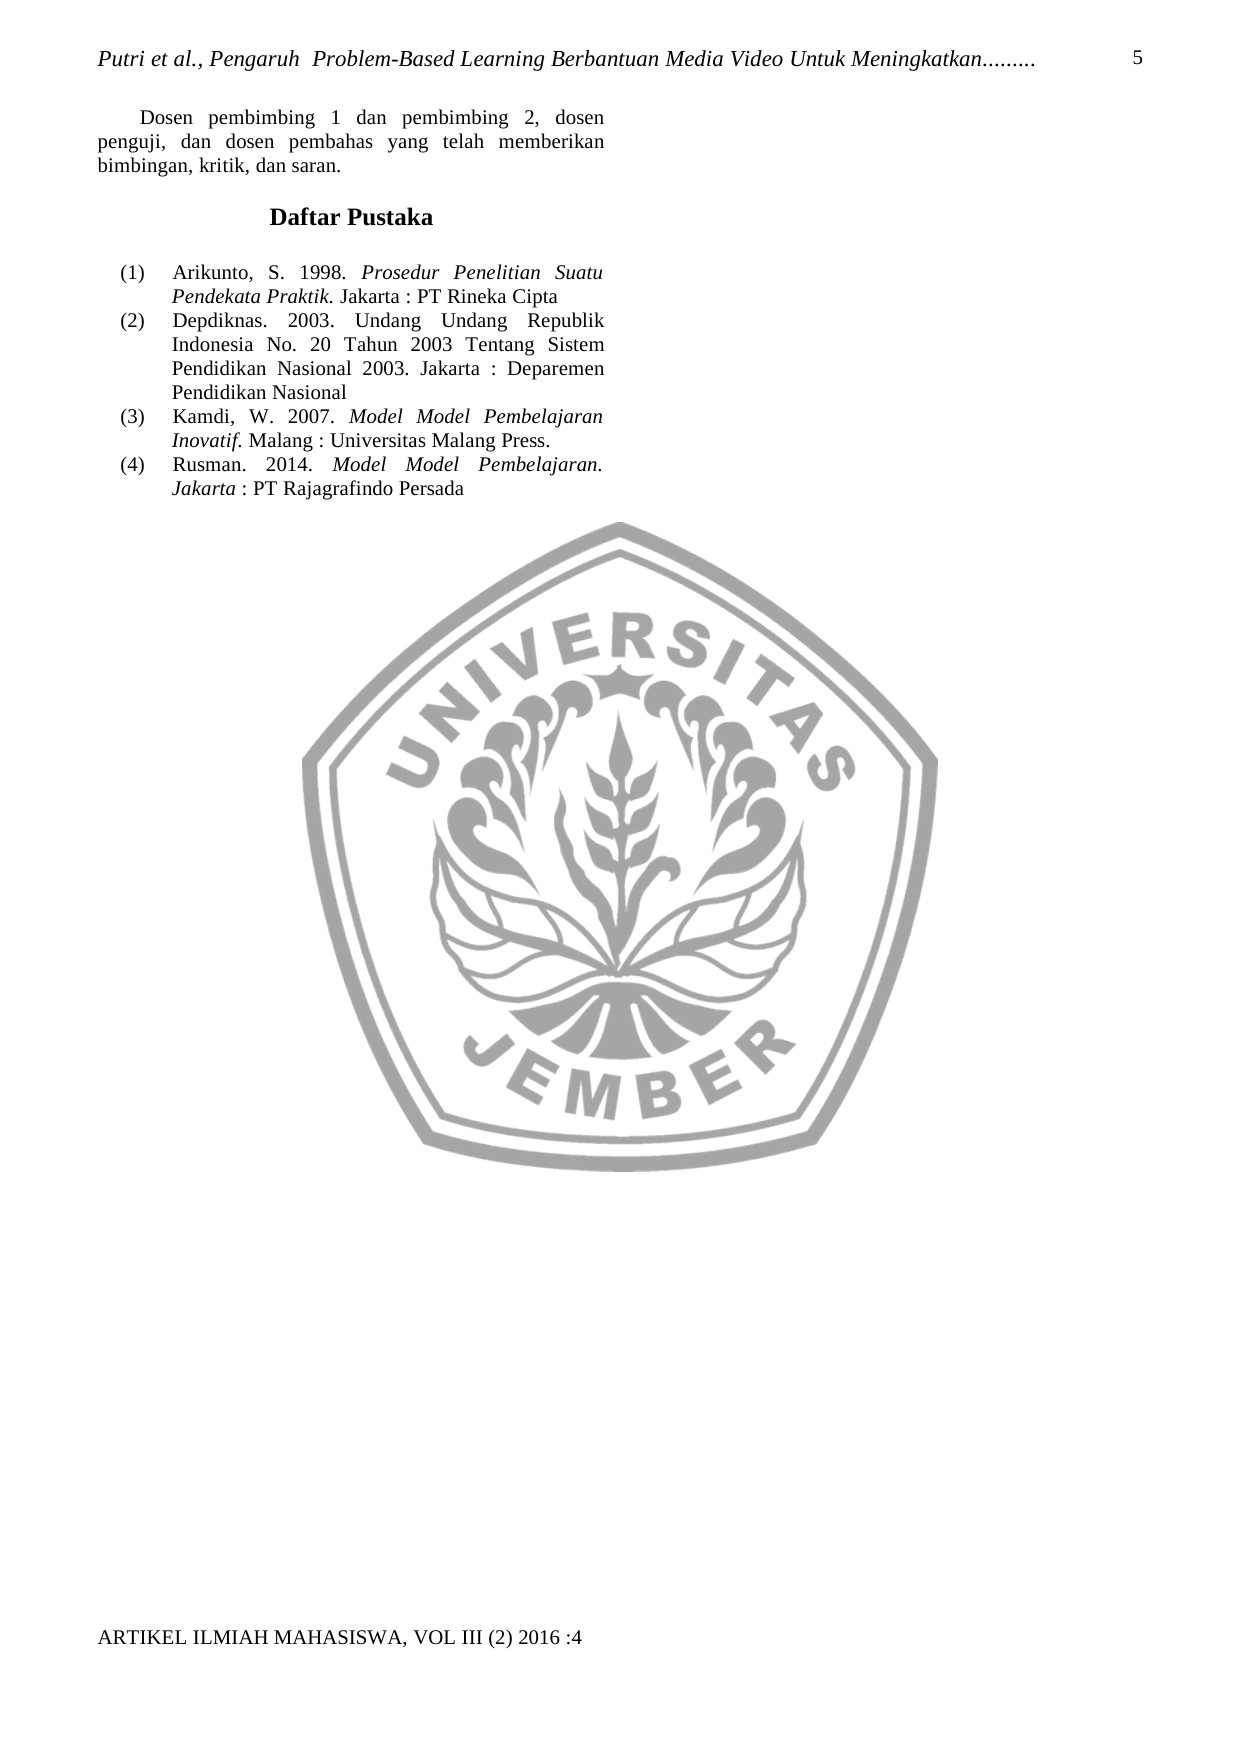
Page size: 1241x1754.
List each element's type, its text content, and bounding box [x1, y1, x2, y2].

list Arikunto, S. 1998. Prosedur Penelitian Suatu Pendekata Praktik. Jakarta : PT Rineka Cipta [120, 259, 605, 308]
list Kamdi, W. 2007. Model Model Pembelajaran Inovatif. Malang : Universitas Malang Press. [120, 404, 605, 452]
picture [229, 447, 1011, 1247]
list Rusman. 2014. Model Model Pembelajaran. Jakarta : PT Rajagrafindo Persada [120, 452, 605, 500]
list Depdiknas. 2003. Undang Undang Republik Indonesia No. 20 Tahun 2003 Tentang Sistem Pendidikan Nasional 2003. Jakarta : Deparemen Pendidikan Nasional [120, 308, 605, 404]
text Dosen pembimbing 1 dan pembimbing 2, dosen penguji, dan dosen pembahas yang telah memberikan bimbingan, kritik, dan saran. [97, 105, 605, 177]
text Daftar Pustaka [97, 201, 605, 230]
